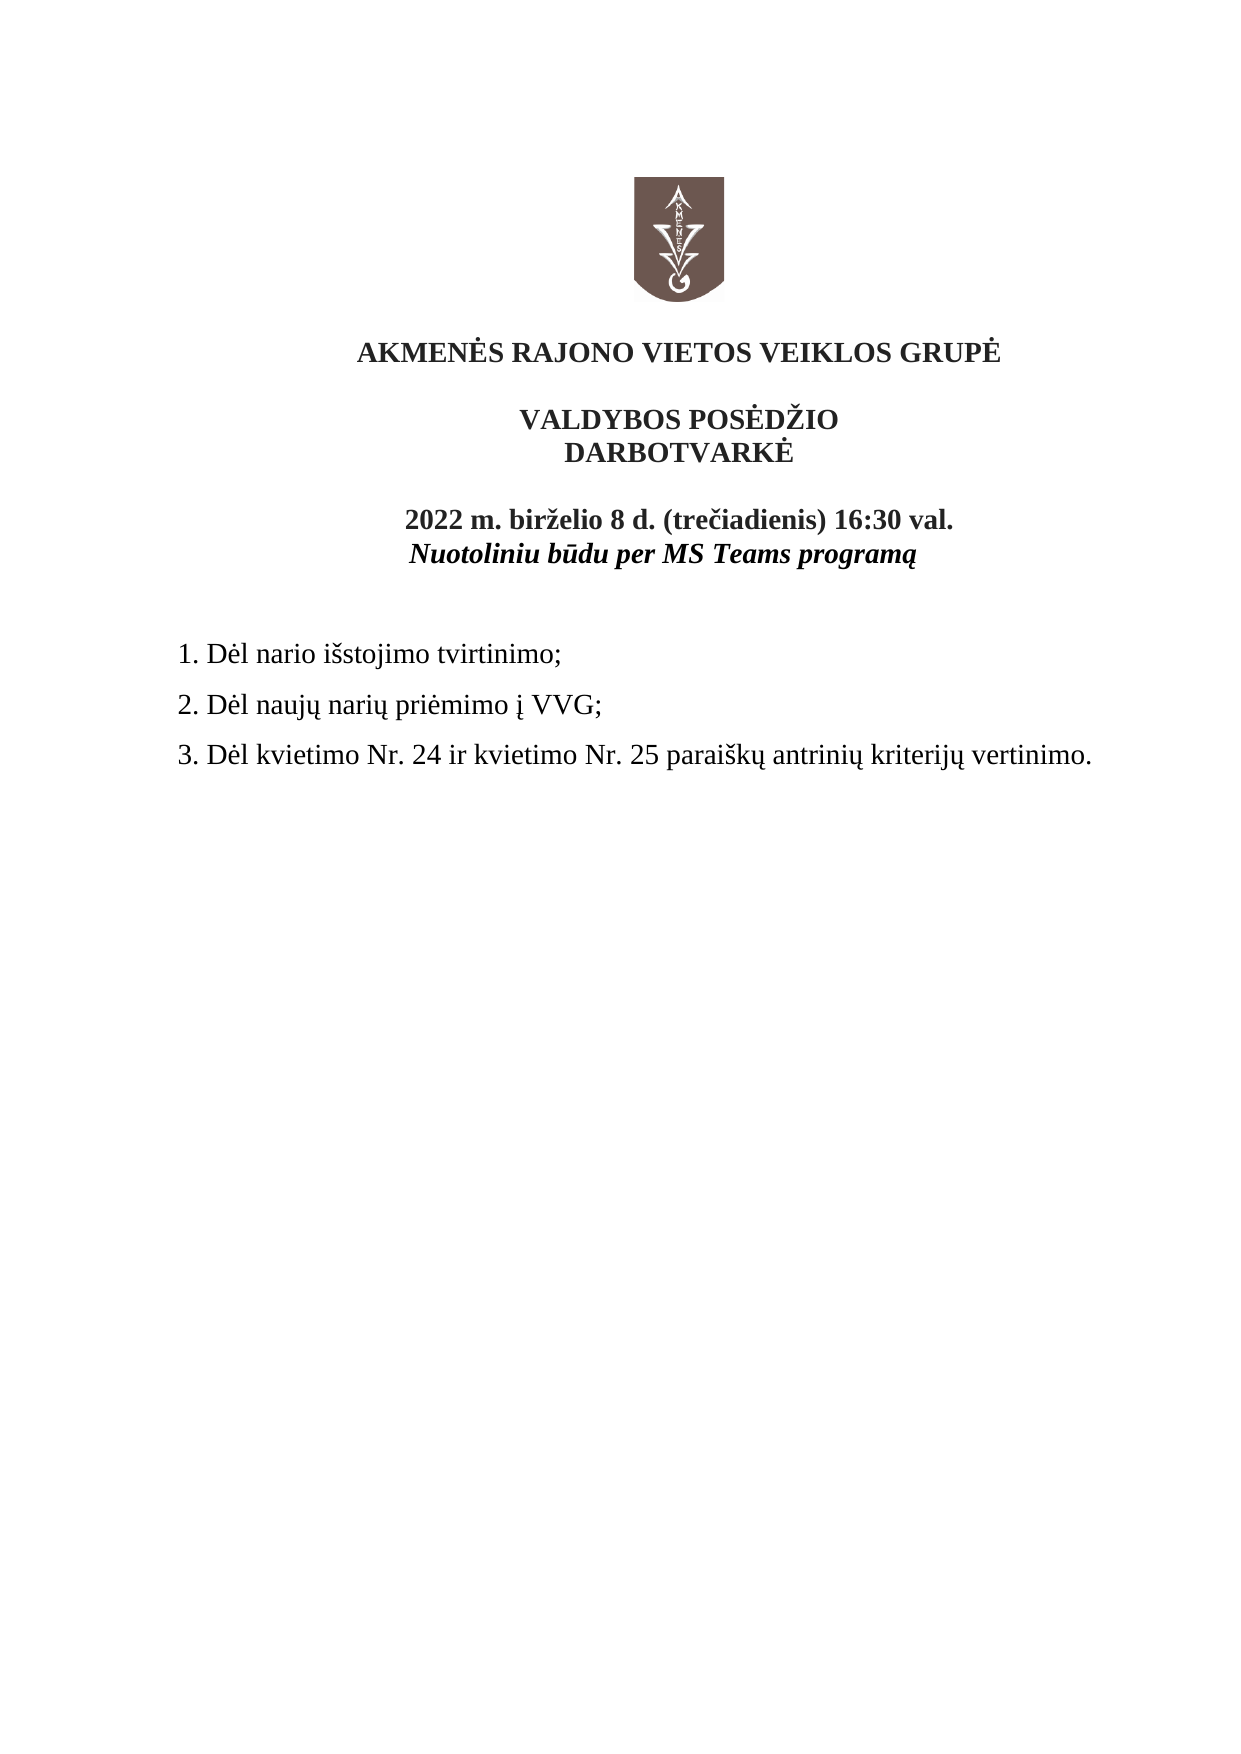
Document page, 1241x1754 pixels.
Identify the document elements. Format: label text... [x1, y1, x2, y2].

text 3. Dėl kvietimo Nr. 24 ir kvietimo Nr. 25 paraiškų antrinių kriterijų vertinimo. [177, 737, 1181, 771]
text 2. Dėl naujų narių priėmimo į VVG; [177, 687, 1181, 720]
text 2022 m. birželio 8 d. (trečiadienis) 16:30 val. [177, 502, 1181, 536]
text AKMENĖS RAJONO VIETOS VEIKLOS GRUPĖ [177, 335, 1181, 368]
text Nuotoliniu būdu per MS Teams programą [177, 536, 1152, 569]
text 1. Dėl nario išstojimo tvirtinimo; [177, 637, 1181, 670]
text VALDYBOS POSĖDŽIO [177, 402, 1181, 435]
text DARBOTVARKĖ [177, 435, 1181, 469]
